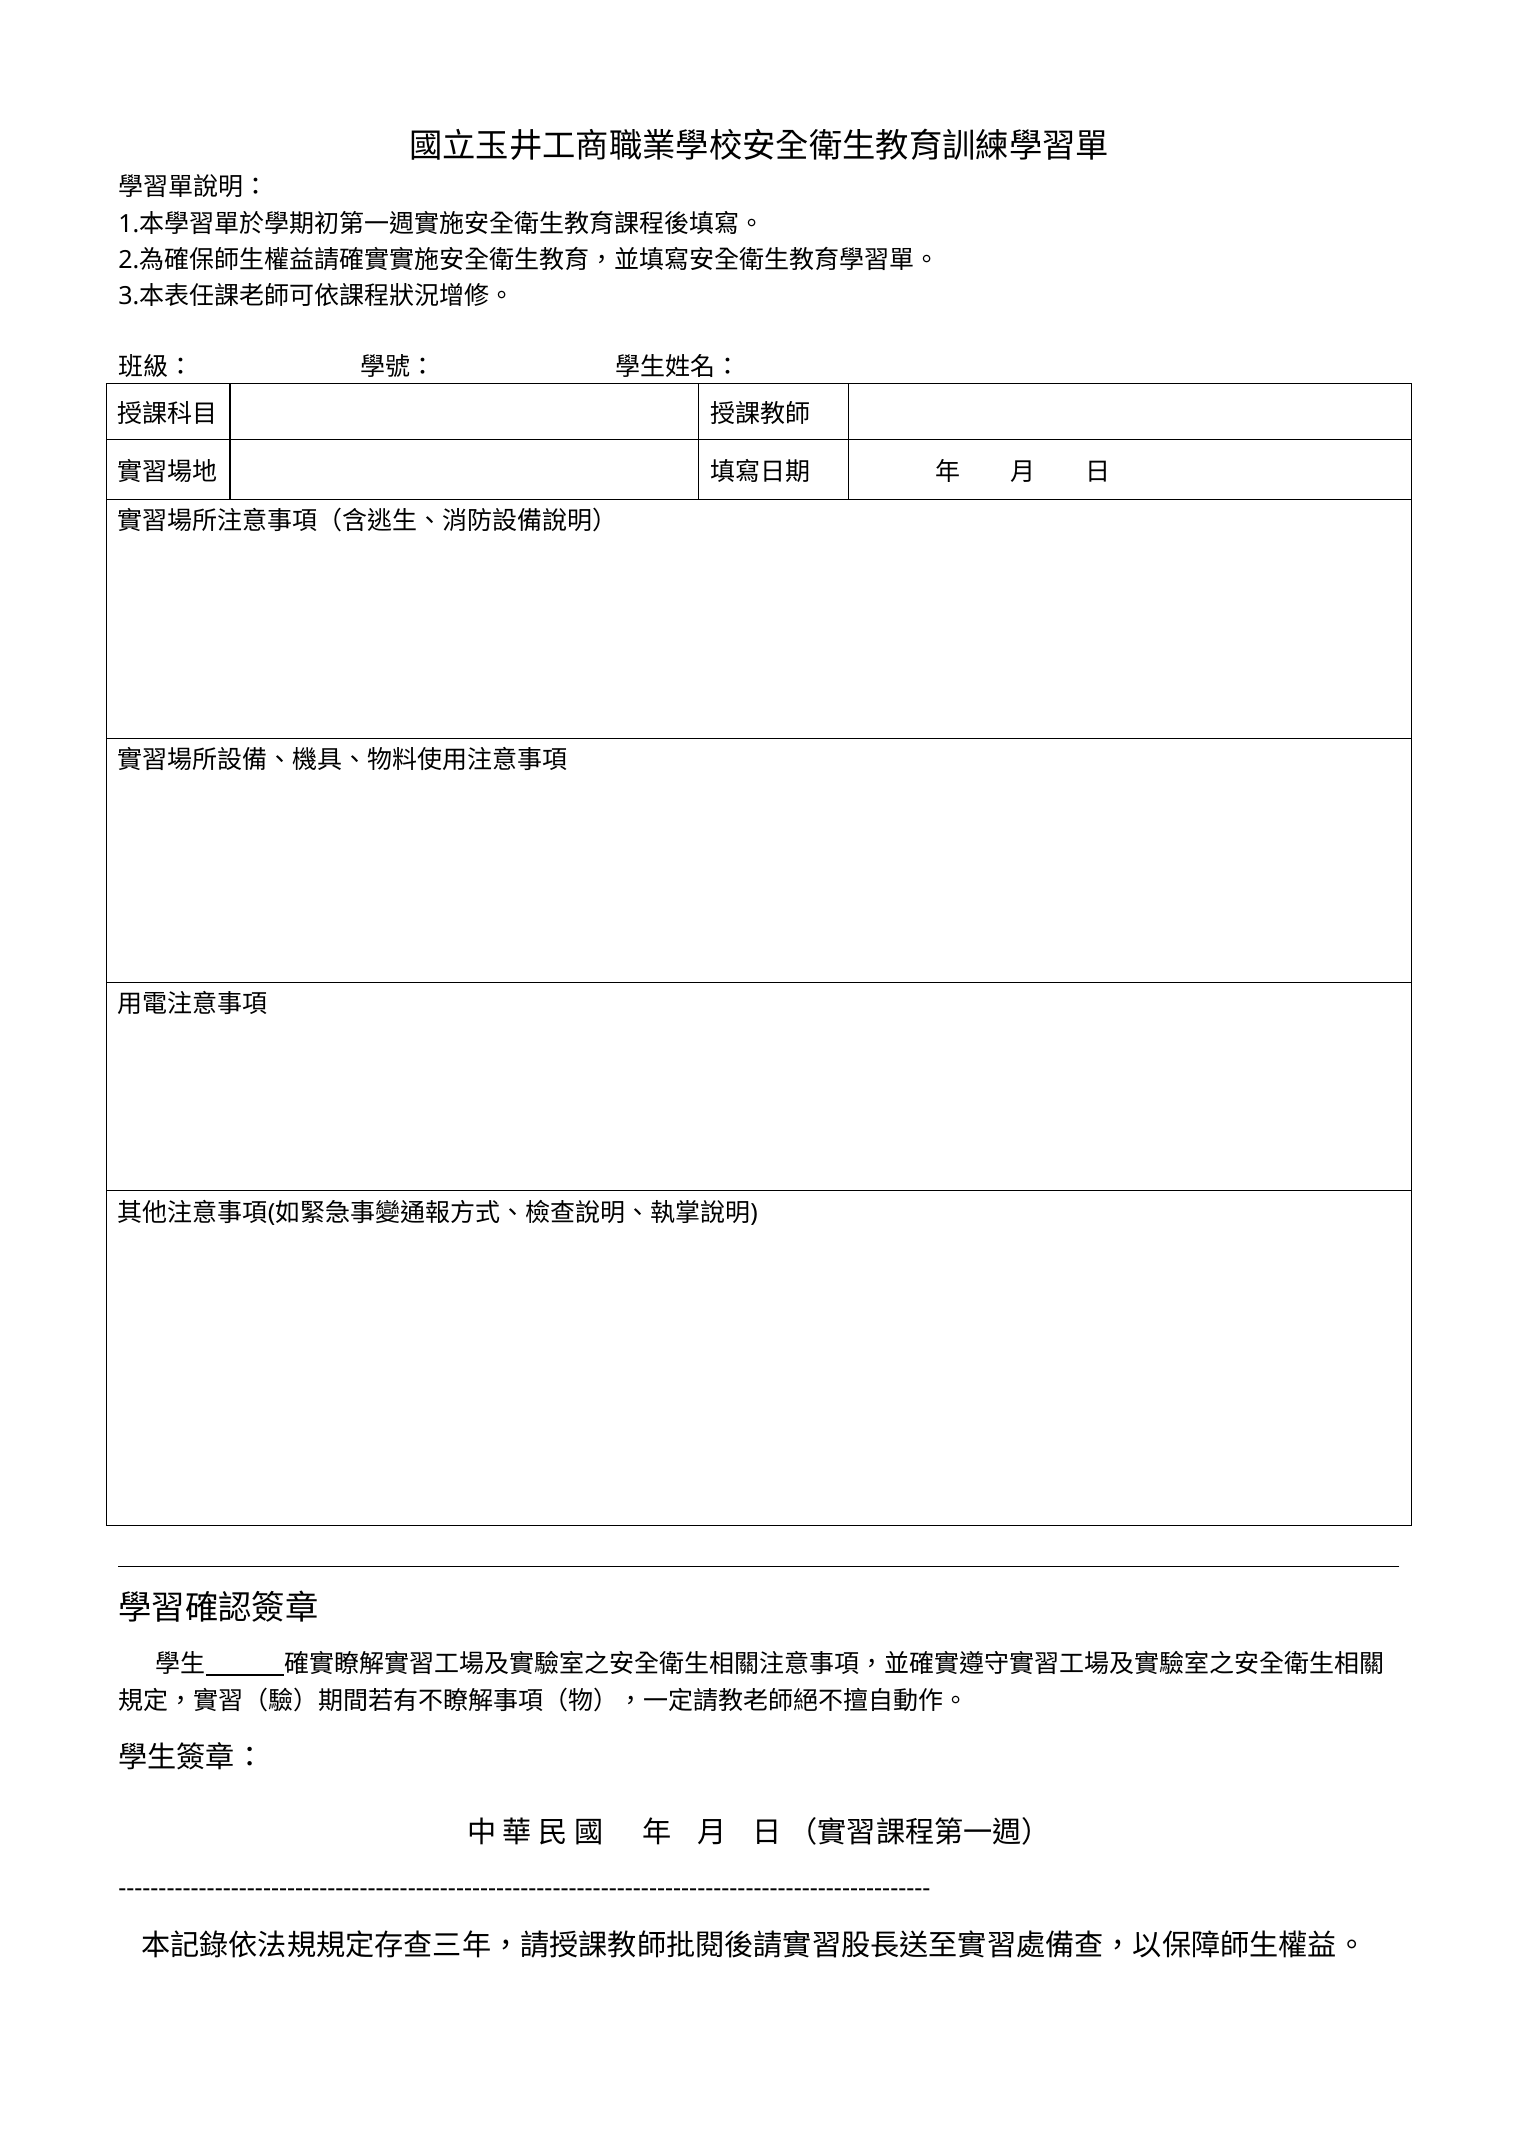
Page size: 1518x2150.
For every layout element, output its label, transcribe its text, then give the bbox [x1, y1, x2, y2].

text 學生 確實瞭解實習工場及實驗室之安全衛生相關注意事項，並確實遵守實習工場及實驗室之安全衛生相關規定，實習（驗）期間若有不瞭解事項（物），一定請教老師絕不擅自動作。 [118, 1642, 1399, 1717]
table_cell 實習場所注意事項（含逃生、消防設備說明） [107, 500, 1411, 738]
table_cell [231, 440, 698, 499]
table_cell 其他注意事項(如緊急事變通報方式、檢查說明、執掌說明) [107, 1191, 1411, 1525]
text 本記錄依法規規定存查三年，請授課教師批閱後請實習股長送至實習處備查，以保障師生權益。 [118, 1905, 1399, 1980]
table_cell 填寫日期 [699, 440, 848, 499]
text 學生簽章： [118, 1717, 1399, 1792]
table_cell 用電注意事項 [107, 983, 1411, 1190]
table_header 授課科目 [107, 384, 229, 439]
text ----------------------------------------------------------------------------------------------------- [118, 1867, 1399, 1905]
table_header [849, 384, 1411, 439]
text 2.為確保師生權益請確實實施安全衛生教育，並填寫安全衛生教育學習單。 [118, 239, 1399, 276]
text 中 華 民 國 年 月 日 （實習課程第一週） [118, 1792, 1399, 1867]
table_header 授課教師 [699, 384, 848, 439]
table_header [231, 384, 698, 439]
text 3.本表任課老師可依課程狀況增修。 [118, 276, 1399, 312]
text 學習單說明： [118, 167, 1399, 203]
text 學習確認簽章 [118, 1567, 1399, 1642]
table_cell 實習場地 [107, 440, 229, 499]
text 班級： 學號： 學生姓名： [118, 346, 1399, 383]
table_cell 年 月 日 [849, 440, 1411, 499]
table_cell 實習場所設備、機具、物料使用注意事項 [107, 739, 1411, 982]
text 國立玉井工商職業學校安全衛生教育訓練學習單 [118, 118, 1399, 167]
text 1.本學習單於學期初第一週實施安全衛生教育課程後填寫。 [118, 203, 1399, 239]
